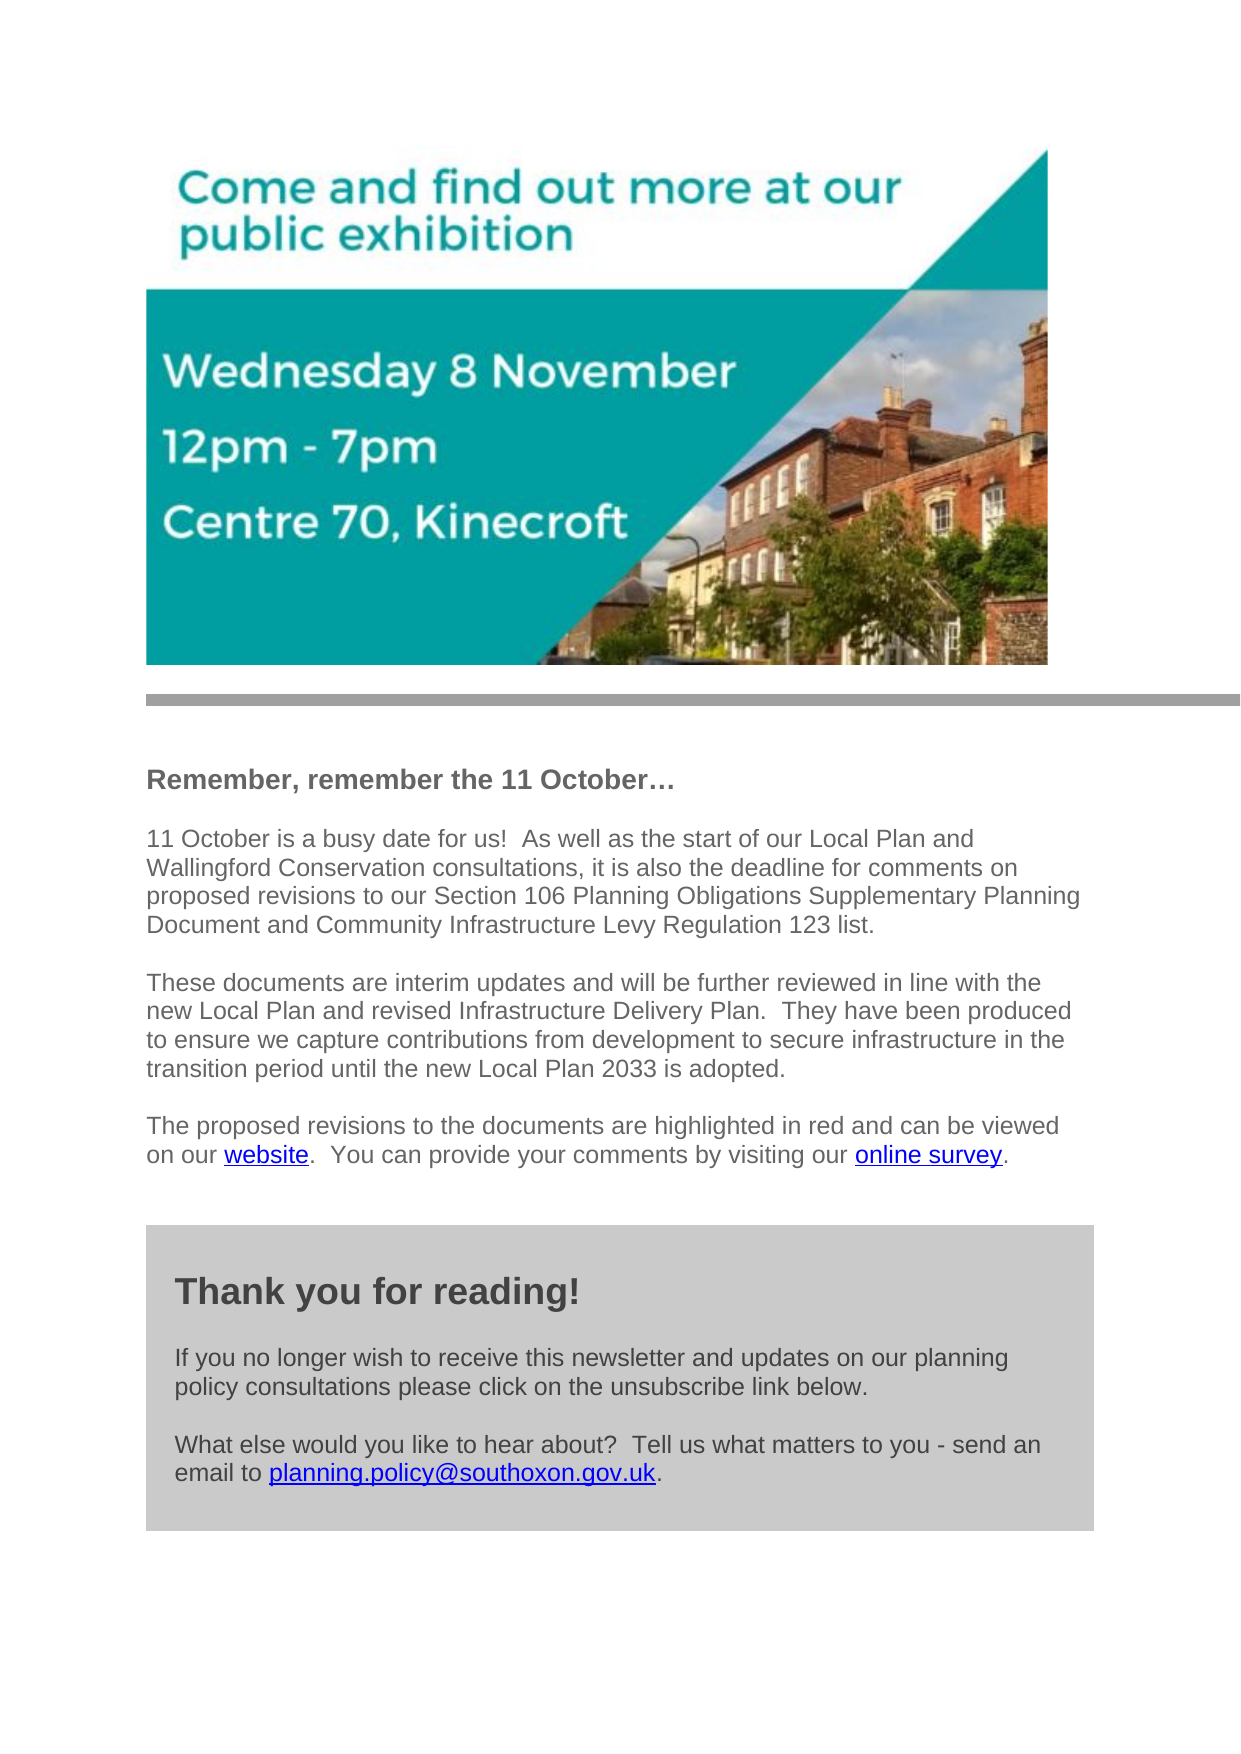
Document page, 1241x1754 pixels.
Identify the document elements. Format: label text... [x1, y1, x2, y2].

table_header [118, 146, 1122, 720]
table_cell [118, 1197, 1122, 1211]
table_header [118, 721, 1122, 749]
table_header [118, 1545, 1122, 1573]
table_header [118, 1211, 1122, 1545]
table_header Remember, remember the 11 October… 11 October is a busy date for us! As well as the start of our Local Plan and Wallingford Conservation consultations, it is also the deadline for comments on proposed revisions to our Section 106 Planning Obligations Supplementary Planning Document and Community Infrastructure Levy Regulation 123 list. These documents are interim updates and will be further reviewed in line with the new Local Plan and revised Infrastructure Delivery Plan. They have been produced to ensure we capture contributions from development to secure infrastructure in the transition period until the new Local Plan 2033 is adopted. The proposed revisions to the documents are highlighted in red and can be viewed on our website. You can provide your comments by visiting our online survey. [118, 763, 1122, 1183]
table_header [118, 749, 1122, 763]
table_header [118, 132, 1122, 146]
table_header Thank you for reading! If you no longer wish to receive this newsletter and updates on our planning policy consultations please click on the unsubscribe link below. What else would you like to hear about? Tell us what matters to you - send an email to planning.policy@southoxon.gov.uk. [146, 1225, 1094, 1531]
table_cell [118, 1183, 1122, 1197]
table_cell [118, 118, 1122, 132]
table_cell [118, 1573, 1122, 1587]
